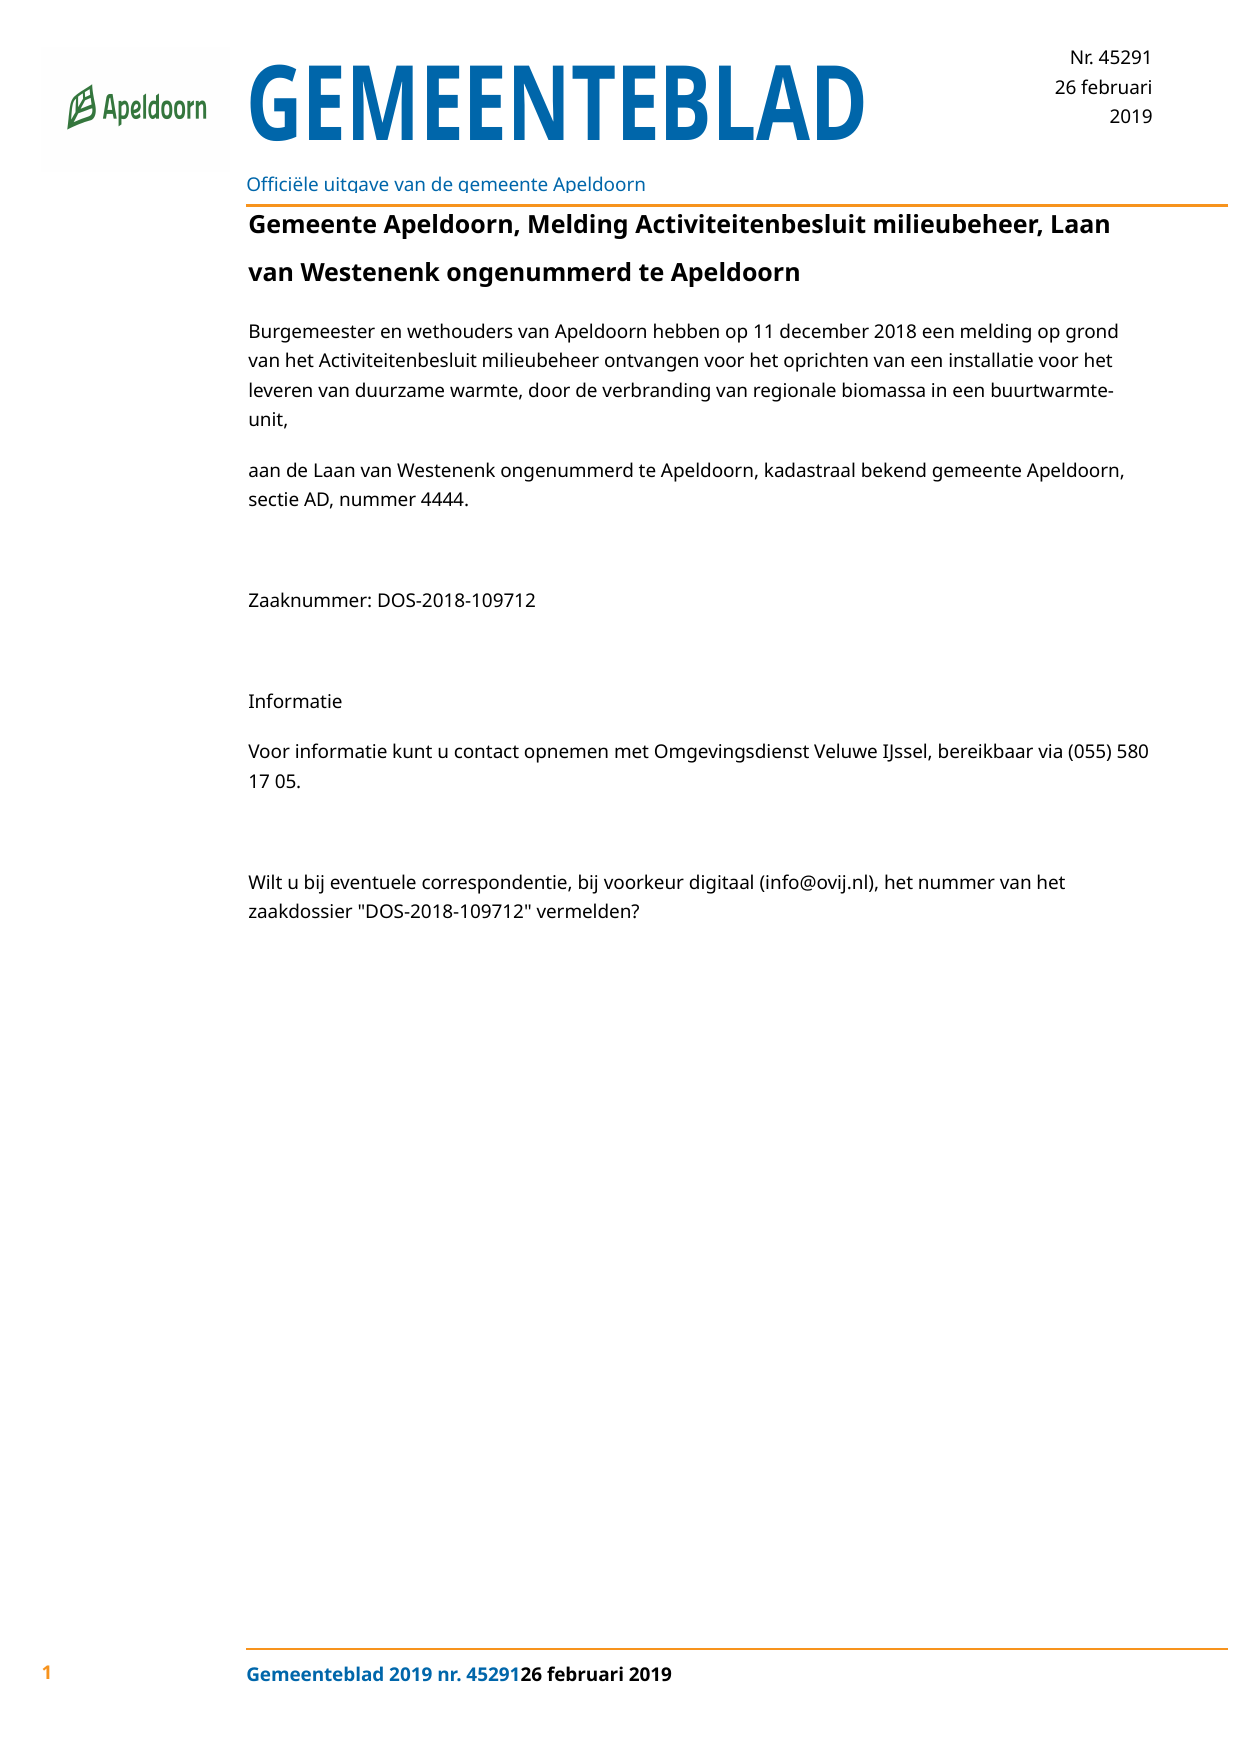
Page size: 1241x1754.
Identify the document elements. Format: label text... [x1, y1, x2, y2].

text Voor informatie kunt u contact opnemen met Omgevingsdienst Veluwe IJssel, bereikbaar via (055) 580 17 05. [248, 739, 1152, 794]
picture [41, 47, 231, 172]
text Burgemeester en wethouders van Apeldoorn hebben op 11 december 2018 een melding op grond van het Activiteitenbesluit milieubeheer ontvangen voor het oprichten van een installatie voor het leveren van duurzame warmte, door de verbranding van regionale biomassa in een buurtwarmte-unit, [248, 318, 1152, 432]
text Gemeente Apeldoorn, Melding Activiteitenbesluit milieubeheer, Laan van Westenenk ongenummerd te Apeldoorn [248, 207, 1152, 288]
text Informatie [248, 688, 1152, 714]
text aan de Laan van Westenenk ongenummerd te Apeldoorn, kadastraal bekend gemeente Apeldoorn, sectie AD, nummer 4444. [248, 457, 1152, 512]
text Zaaknummer: DOS-2018-109712 [248, 587, 1152, 613]
text Wilt u bij eventuele correspondentie, bij voorkeur digitaal (info@ovij.nl), het nummer van het zaakdossier "DOS-2018-109712" vermelden? [248, 869, 1152, 924]
